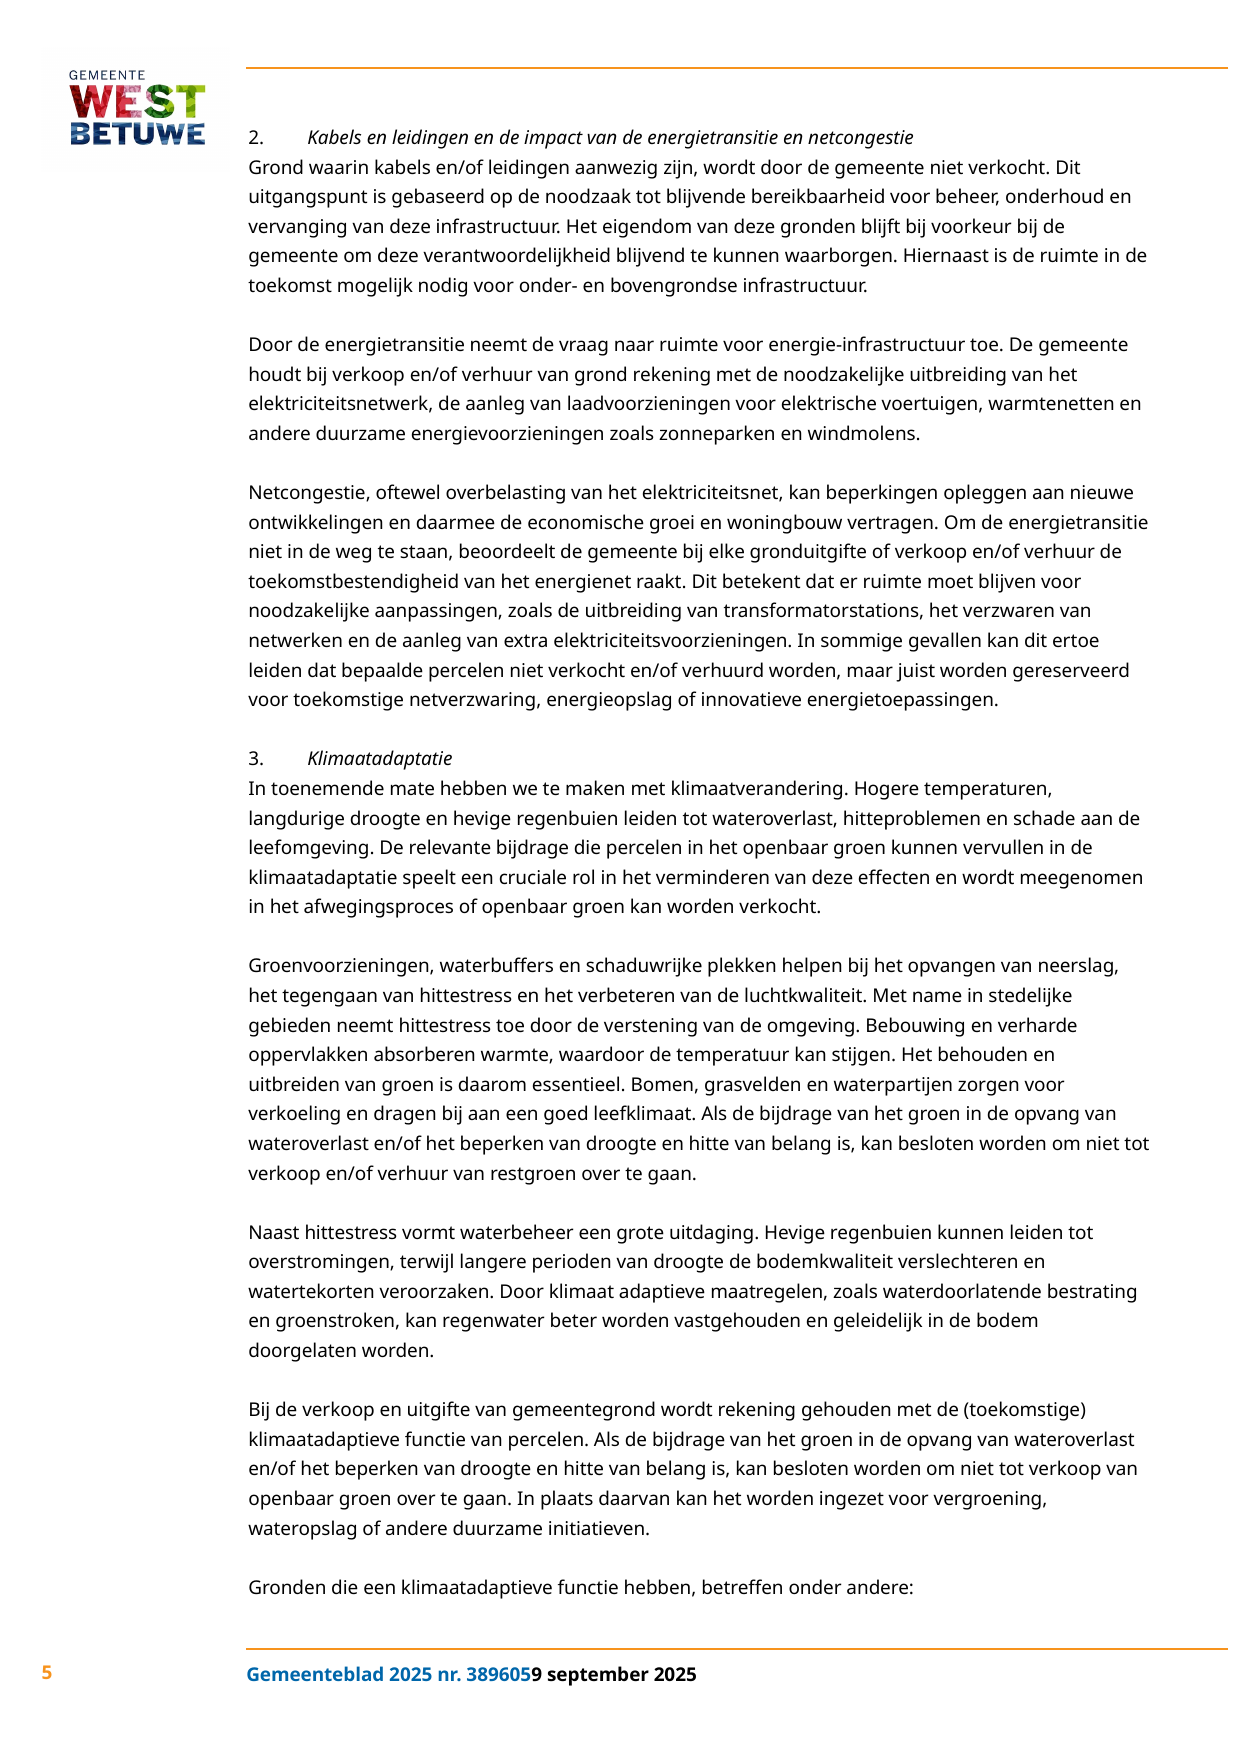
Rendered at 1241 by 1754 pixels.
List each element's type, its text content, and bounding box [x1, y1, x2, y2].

text Naast hittestress vormt waterbeheer een grote uitdaging. Hevige regenbuien kunnen leiden tot overstromingen, terwijl langere perioden van droogte de bodemkwaliteit verslechteren en watertekorten veroorzaken. Door klimaat adaptieve maatregelen, zoals waterdoorlatende bestrating en groenstroken, kan regenwater beter worden vastgehouden en geleidelijk in de bodem doorgelaten worden. [248, 1219, 1152, 1363]
text Gronden die een klimaatadaptieve functie hebben, betreffen onder andere: [248, 1574, 1152, 1600]
text Bij de verkoop en uitgifte van gemeentegrond wordt rekening gehouden met de (toekomstige) klimaatadaptieve functie van percelen. Als de bijdrage van het groen in de opvang van wateroverlast en/of het beperken van droogte en hitte van belang is, kan besloten worden om niet tot verkoop van openbaar groen over te gaan. In plaats daarvan kan het worden ingezet voor vergroening, wateropslag of andere duurzame initiatieven. [248, 1396, 1152, 1541]
text Groenvoorzieningen, waterbuffers en schaduwrijke plekken helpen bij het opvangen van neerslag, het tegengaan van hittestress en het verbeteren van de luchtkwaliteit. Met name in stedelijke gebieden neemt hittestress toe door de verstening van de omgeving. Bebouwing en verharde oppervlakken absorberen warmte, waardoor de temperatuur kan stijgen. Het behouden en uitbreiden van groen is daarom essentieel. Bomen, grasvelden en waterpartijen zorgen voor verkoeling en dragen bij aan een goed leefklimaat. Als de bijdrage van het groen in de opvang van wateroverlast en/of het beperken van droogte en hitte van belang is, kan besloten worden om niet tot verkoop en/of verhuur van restgroen over te gaan. [248, 953, 1152, 1186]
list Kabels en leidingen en de impact van de energietransitie en netcongestie [248, 124, 1152, 150]
picture [41, 47, 231, 172]
text In toenemende mate hebben we te maken met klimaatverandering. Hogere temperaturen, langdurige droogte en hevige regenbuien leiden tot wateroverlast, hitteproblemen en schade aan de leefomgeving. De relevante bijdrage die percelen in het openbaar groen kunnen vervullen in de klimaatadaptatie speelt een cruciale rol in het verminderen van deze effecten en wordt meegenomen in het afwegingsproces of openbaar groen kan worden verkocht. [248, 775, 1152, 919]
list Klimaatadaptatie [248, 746, 1152, 771]
text Door de energietransitie neemt de vraag naar ruimte voor energie-infrastructuur toe. De gemeente houdt bij verkoop en/of verhuur van grond rekening met de noodzakelijke uitbreiding van het elektriciteitsnetwerk, de aanleg van laadvoorzieningen voor elektrische voertuigen, warmtenetten en andere duurzame energievoorzieningen zoals zonneparken en windmolens. [248, 331, 1152, 446]
text Grond waarin kabels en/of leidingen aanwezig zijn, wordt door de gemeente niet verkocht. Dit uitgangspunt is gebaseerd op de noodzaak tot blijvende bereikbaarheid voor beheer, onderhoud en vervanging van deze infrastructuur. Het eigendom van deze gronden blijft bij voorkeur bij de gemeente om deze verantwoordelijkheid blijvend te kunnen waarborgen. Hiernaast is de ruimte in de toekomst mogelijk nodig voor onder- en bovengrondse infrastructuur. [248, 154, 1152, 298]
text Netcongestie, oftewel overbelasting van het elektriciteitsnet, kan beperkingen opleggen aan nieuwe ontwikkelingen en daarmee de economische groei en woningbouw vertragen. Om de energietransitie niet in de weg te staan, beoordeelt de gemeente bij elke gronduitgifte of verkoop en/of verhuur de toekomstbestendigheid van het energienet raakt. Dit betekent dat er ruimte moet blijven voor noodzakelijke aanpassingen, zoals de uitbreiding van transformatorstations, het verzwaren van netwerken en de aanleg van extra elektriciteitsvoorzieningen. In sommige gevallen kan dit ertoe leiden dat bepaalde percelen niet verkocht en/of verhuurd worden, maar juist worden gereserveerd voor toekomstige netverzwaring, energieopslag of innovatieve energietoepassingen. [248, 479, 1152, 712]
